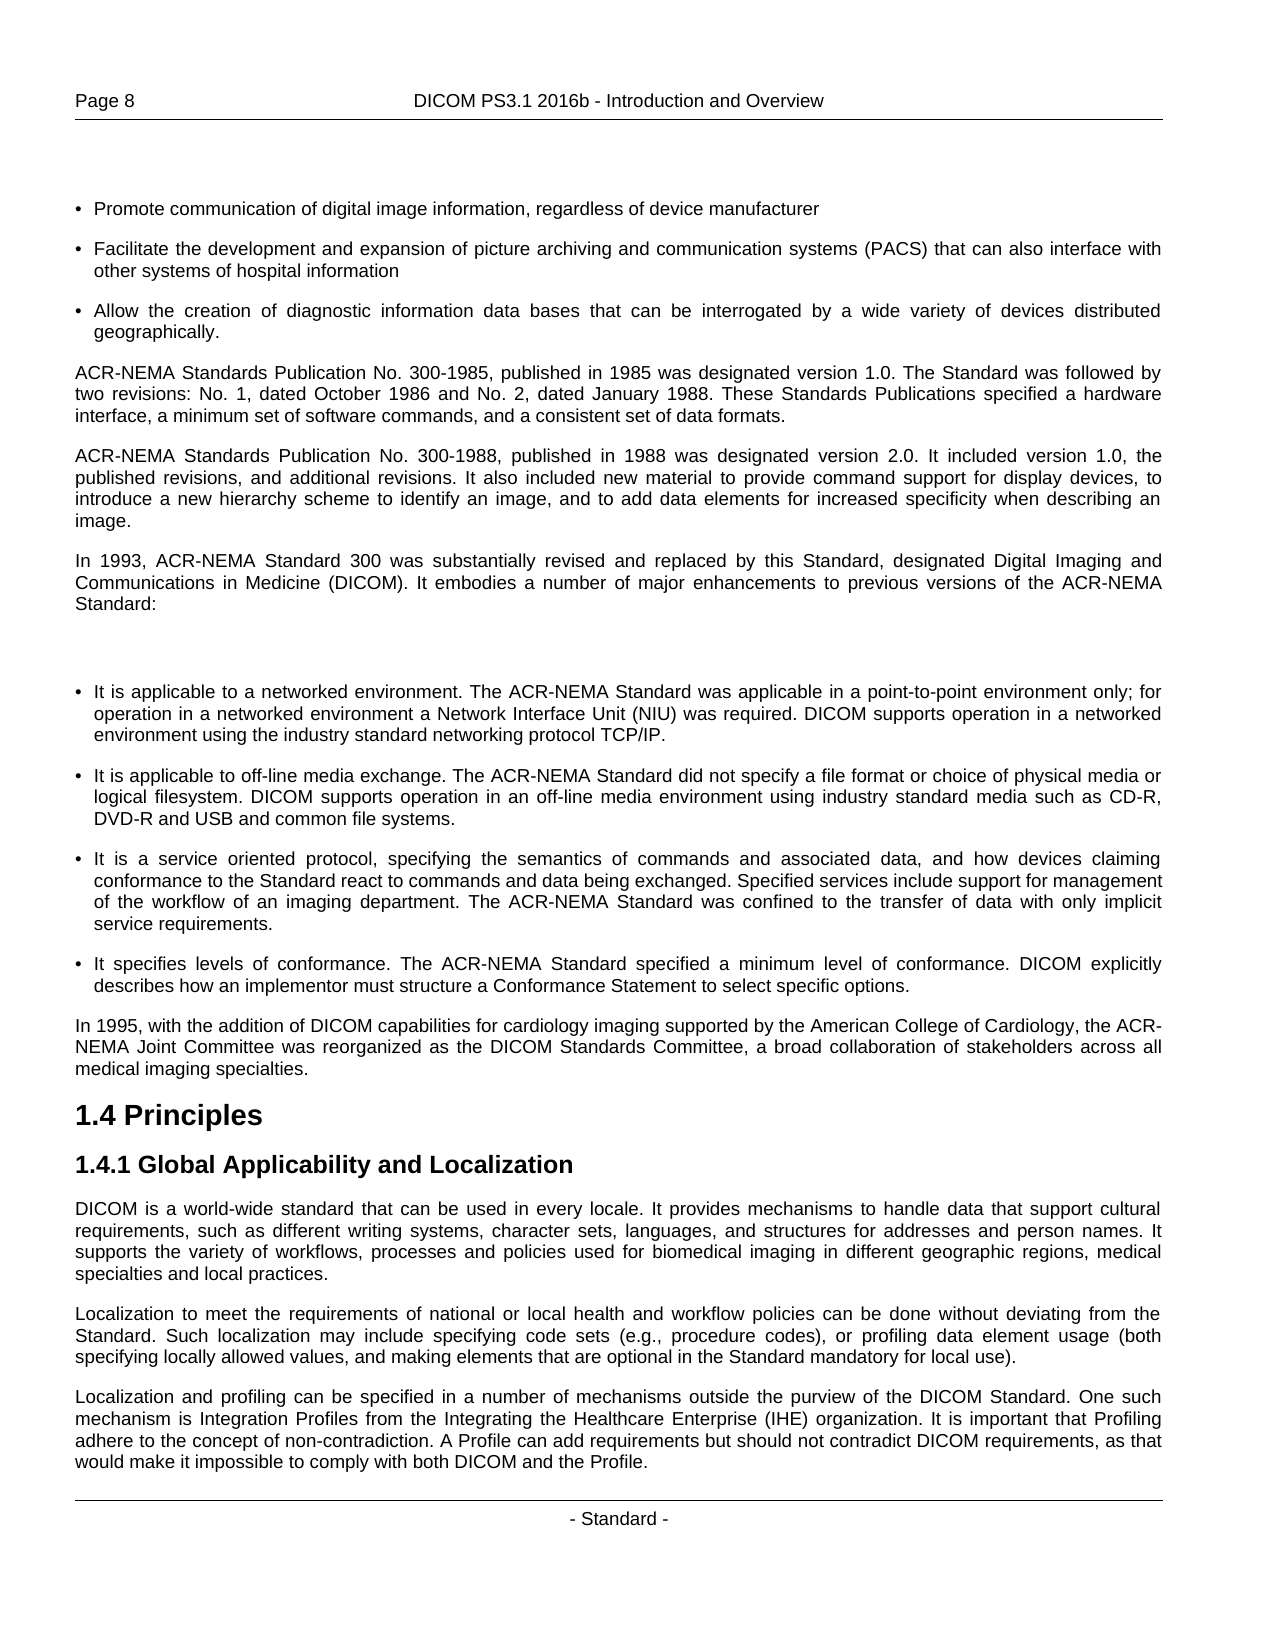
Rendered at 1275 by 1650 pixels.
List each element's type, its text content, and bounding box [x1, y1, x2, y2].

list Allow the creation of diagnostic information data bases that can be interrogated by a wide variety of devices distributed geographically. [75, 300, 1162, 343]
list It is a service oriented protocol, specifying the semantics of commands and associated data, and how devices claiming conformance to the Standard react to commands and data being exchanged. Specified services include support for management of the workflow of an imaging department. The ACR-NEMA Standard was confined to the transfer of data with only implicit service requirements. [75, 848, 1162, 934]
text In 1995, with the addition of DICOM capabilities for cardiology imaging supported by the American College of Cardiology, the ACR-NEMA Joint Committee was reorganized as the DICOM Standards Committee, a broad collaboration of stakeholders across all medical imaging specialties. [75, 1015, 1162, 1079]
list Facilitate the development and expansion of picture archiving and communication systems (PACS) that can also interface with other systems of hospital information [75, 238, 1162, 281]
list It is applicable to a networked environment. The ACR-NEMA Standard was applicable in a point-to-point environment only; for operation in a networked environment a Network Interface Unit (NIU) was required. DICOM supports operation in a networked environment using the industry standard networking protocol TCP/IP. [75, 681, 1162, 746]
text ACR-NEMA Standards Publication No. 300-1985, published in 1985 was designated version 1.0. The Standard was followed by two revisions: No. 1, dated October 1986 and No. 2, dated January 1988. These Standards Publications specified a hardware interface, a minimum set of software commands, and a consistent set of data formats. [75, 362, 1162, 426]
list It specifies levels of conformance. The ACR-NEMA Standard specified a minimum level of conformance. DICOM explicitly describes how an implementor must structure a Conformance Statement to select specific options. [75, 953, 1162, 996]
text 1.4 Principles [75, 1098, 1162, 1132]
text Localization and profiling can be specified in a number of mechanisms outside the purview of the DICOM Standard. One such mechanism is Integration Profiles from the Integrating the Healthcare Enterprise (IHE) organization. It is important that Profiling adhere to the concept of non-contradiction. A Profile can add requirements but should not contradict DICOM requirements, as that would make it impossible to comply with both DICOM and the Profile. [75, 1386, 1162, 1473]
text ACR-NEMA Standards Publication No. 300-1988, published in 1988 was designated version 2.0. It included version 1.0, the published revisions, and additional revisions. It also included new material to provide command support for display devices, to introduce a new hierarchy scheme to identify an image, and to add data elements for increased specificity when describing an image. [75, 445, 1162, 531]
text 1.4.1 Global Applicability and Localization [75, 1150, 1162, 1179]
list It is applicable to off-line media exchange. The ACR-NEMA Standard did not specify a file format or choice of physical media or logical filesystem. DICOM supports operation in an off-line media environment using industry standard media such as CD-R, DVD-R and USB and common file systems. [75, 764, 1162, 829]
text Localization to meet the requirements of national or local health and workflow policies can be done without deviating from the Standard. Such localization may include specifying code sets (e.g., procedure codes), or profiling data element usage (both specifying locally allowed values, and making elements that are optional in the Standard mandatory for local use). [75, 1303, 1162, 1368]
text DICOM is a world-wide standard that can be used in every locale. It provides mechanisms to handle data that support cultural requirements, such as different writing systems, character sets, languages, and structures for addresses and person names. It supports the variety of workflows, processes and policies used for biomedical imaging in different geographic regions, medical specialties and local practices. [75, 1198, 1162, 1284]
text In 1993, ACR-NEMA Standard 300 was substantially revised and replaced by this Standard, designated Digital Imaging and Communications in Medicine (DICOM). It embodies a number of major enhancements to previous versions of the ACR-NEMA Standard: [75, 550, 1162, 615]
list Promote communication of digital image information, regardless of device manufacturer [75, 197, 1162, 219]
